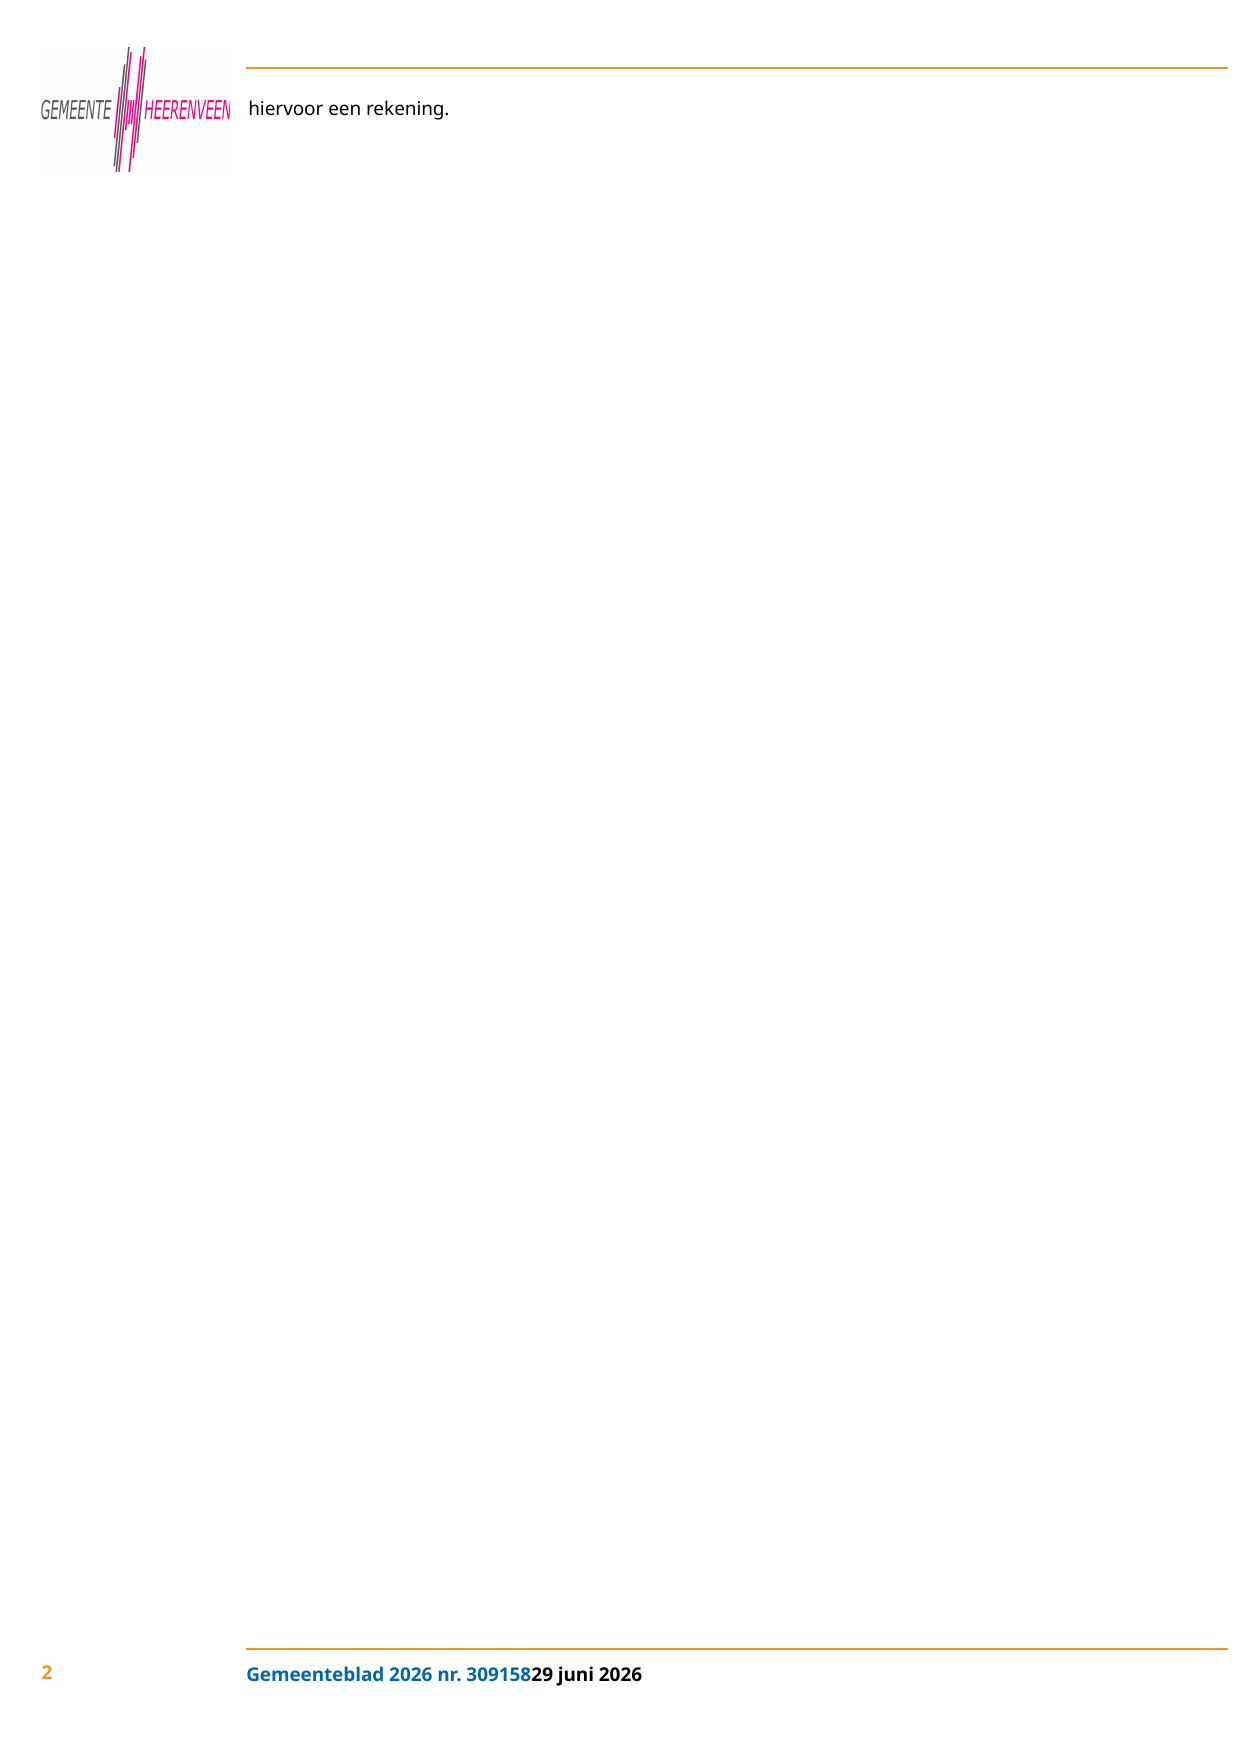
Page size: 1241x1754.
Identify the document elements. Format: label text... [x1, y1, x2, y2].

picture [41, 47, 231, 172]
text hiervoor een rekening. [248, 95, 1152, 121]
